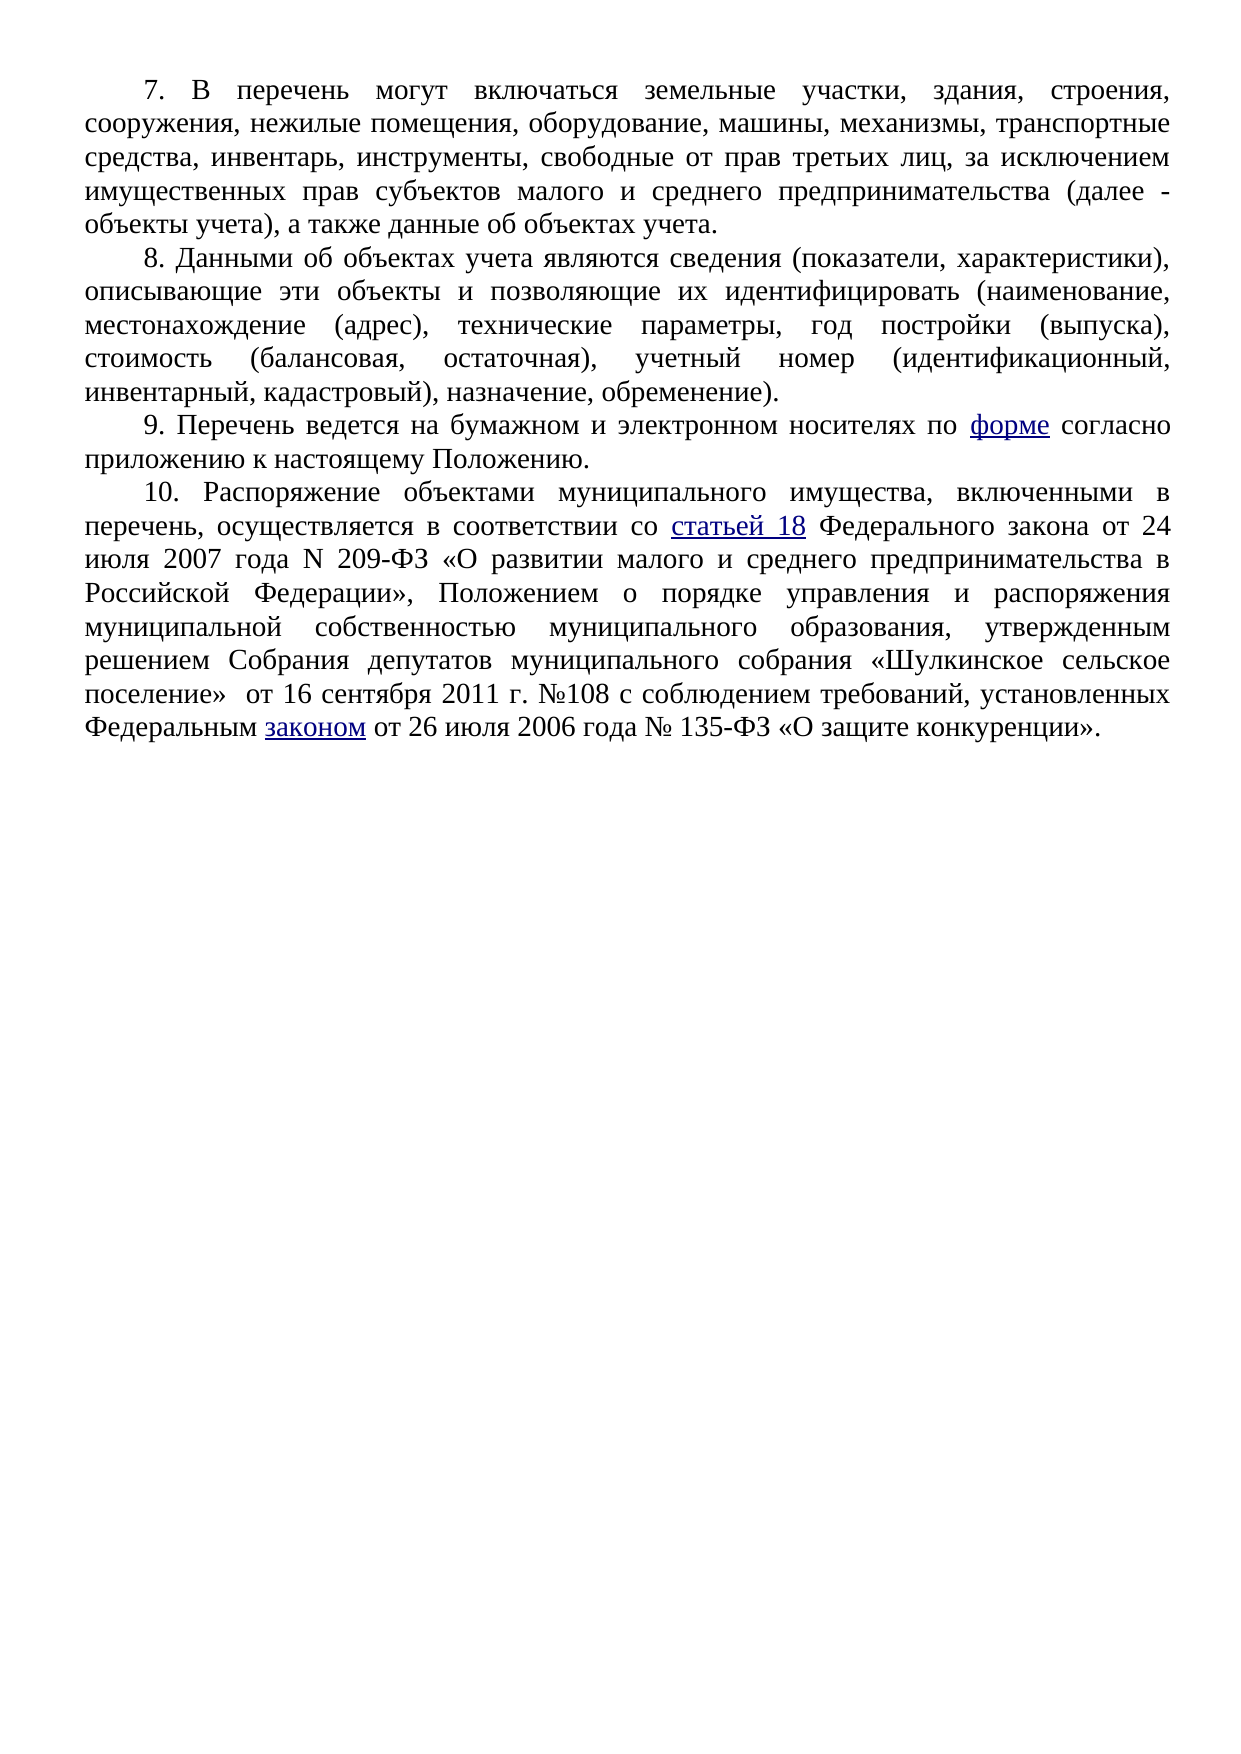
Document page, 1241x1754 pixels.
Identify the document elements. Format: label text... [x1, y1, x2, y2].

text 8. Данными об объектах учета являются сведения (показатели, характеристики), описывающие эти объекты и позволяющие их идентифицировать (наименование, местонахождение (адрес), технические параметры, год постройки (выпуска), стоимость (балансовая, остаточная), учетный номер (идентификационный, инвентарный, кадастровый), назначение, обременение). [84, 240, 1171, 407]
text 10. Распоряжение объектами муниципального имущества, включенными в перечень, осуществляется в соответствии со статьей 18 Федерального закона от 24 июля 2007 года N 209-ФЗ «О развитии малого и среднего предпринимательства в Российской Федерации», Положением о порядке управления и распоряжения муниципальной собственностью муниципального образования, утвержденным решением Собрания депутатов муниципального собрания «Шулкинское сельское поселение» от 16 сентября 2011 г. №108 с соблюдением требований, установленных Федеральным законом от 26 июля 2006 года № 135-ФЗ «О защите конкуренции». [84, 474, 1171, 743]
text 9. Перечень ведется на бумажном и электронном носителях по форме согласно приложению к настоящему Положению. [84, 407, 1171, 474]
text 7. В перечень могут включаться земельные участки, здания, строения, сооружения, нежилые помещения, оборудование, машины, механизмы, транспортные средства, инвентарь, инструменты, свободные от прав третьих лиц, за исключением имущественных прав субъектов малого и среднего предпринимательства (далее - объекты учета), а также данные об объектах учета. [84, 72, 1171, 240]
